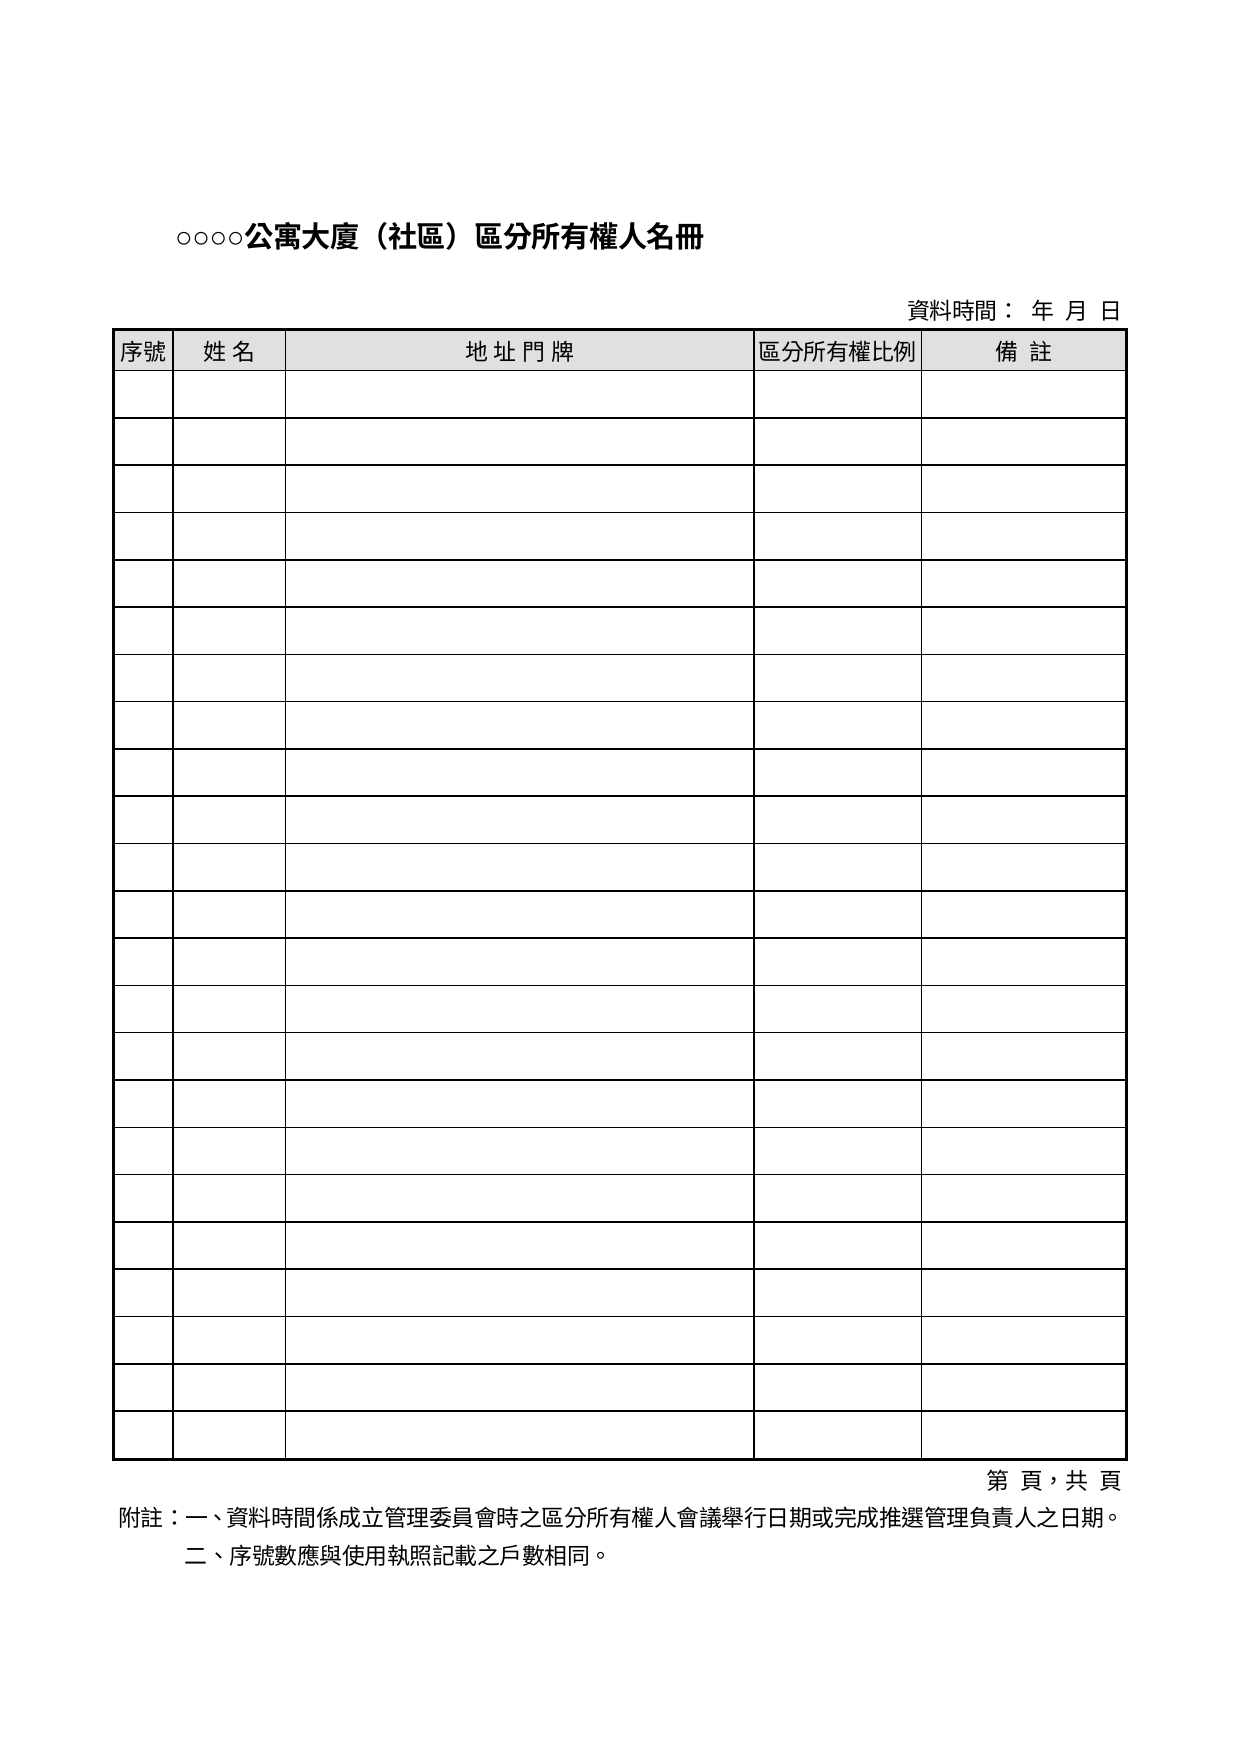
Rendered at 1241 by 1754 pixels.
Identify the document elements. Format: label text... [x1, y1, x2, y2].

table_cell [755, 939, 921, 984]
table_cell [286, 892, 753, 937]
table_header 序號 [115, 331, 172, 370]
table_cell [755, 1365, 921, 1410]
table_cell [115, 702, 172, 748]
table_cell [755, 750, 921, 795]
table_cell [922, 1317, 1125, 1363]
text ○○○○公寓大廈（社區）區分所有權人名冊 [118, 197, 1122, 272]
table_cell [922, 986, 1125, 1032]
table_cell [115, 419, 172, 464]
table_cell [922, 892, 1125, 937]
table_cell [922, 419, 1125, 464]
text 資料時間： 年 月 日 [118, 291, 1122, 328]
table_cell [174, 1270, 285, 1316]
table_cell [286, 1317, 753, 1363]
table_cell [755, 466, 921, 512]
table_cell [115, 1223, 172, 1268]
text 附註：一、資料時間係成立管理委員會時之區分所有權人會議舉行日期或完成推選管理負責人之日期。 二、序號數應與使用執照記載之戶數相同。 [118, 1498, 1122, 1573]
table_cell [755, 419, 921, 464]
table_cell [115, 1412, 172, 1457]
table_cell [115, 513, 172, 559]
table_cell [286, 1270, 753, 1316]
table_header 地 址 門 牌 [286, 331, 753, 370]
table_cell [174, 1223, 285, 1268]
table_cell [286, 466, 753, 512]
table_cell [115, 844, 172, 890]
table_cell [174, 939, 285, 984]
table_cell [755, 892, 921, 937]
table_cell [115, 892, 172, 937]
table_cell [922, 1033, 1125, 1079]
table_cell [174, 1128, 285, 1174]
table_cell [922, 844, 1125, 890]
table_cell [755, 1223, 921, 1268]
table_cell [174, 1412, 285, 1457]
table_cell [115, 608, 172, 653]
table_cell [115, 797, 172, 843]
table_cell [922, 1175, 1125, 1221]
table_cell [286, 419, 753, 464]
table_cell [286, 844, 753, 890]
table_cell [286, 1365, 753, 1410]
table_cell [286, 797, 753, 843]
table_cell [755, 844, 921, 890]
table_cell [174, 466, 285, 512]
table_cell [115, 1033, 172, 1079]
table_cell [922, 750, 1125, 795]
table_cell [755, 1317, 921, 1363]
table_cell [115, 1175, 172, 1221]
table_cell [922, 1412, 1125, 1457]
table_cell [115, 750, 172, 795]
table_cell [115, 466, 172, 512]
table_cell [922, 371, 1125, 417]
table_cell [174, 1317, 285, 1363]
table_cell [115, 1317, 172, 1363]
table_cell [286, 608, 753, 653]
table_cell [755, 1412, 921, 1457]
table_cell [755, 1033, 921, 1079]
table_cell [115, 986, 172, 1032]
table_cell [115, 1128, 172, 1174]
table_cell [922, 1365, 1125, 1410]
table_cell [286, 1128, 753, 1174]
text 第 頁，共 頁 [118, 1461, 1122, 1498]
table_cell [922, 466, 1125, 512]
table_cell [755, 513, 921, 559]
table_cell [286, 655, 753, 701]
table_cell [174, 1365, 285, 1410]
table_header 備 註 [922, 331, 1125, 370]
table_cell [286, 1081, 753, 1126]
table_cell [174, 702, 285, 748]
table_cell [174, 1081, 285, 1126]
table_cell [286, 1033, 753, 1079]
table_cell [174, 892, 285, 937]
table_cell [174, 561, 285, 606]
table_cell [922, 513, 1125, 559]
table_cell [755, 371, 921, 417]
table_cell [922, 1081, 1125, 1126]
table_cell [174, 513, 285, 559]
table_cell [755, 986, 921, 1032]
table_cell [286, 986, 753, 1032]
table_cell [922, 608, 1125, 653]
table_cell [286, 561, 753, 606]
table_cell [755, 1081, 921, 1126]
table_cell [115, 371, 172, 417]
table_cell [755, 561, 921, 606]
table_cell [115, 561, 172, 606]
table_cell [922, 1128, 1125, 1174]
table_cell [922, 1270, 1125, 1316]
table_cell [755, 1270, 921, 1316]
table_cell [755, 655, 921, 701]
table_cell [174, 608, 285, 653]
table_cell [115, 1365, 172, 1410]
table_cell [922, 1223, 1125, 1268]
table_header 區分所有權比例 [755, 331, 921, 370]
table_cell [755, 608, 921, 653]
table_header 姓 名 [174, 331, 285, 370]
table_cell [115, 1270, 172, 1316]
table_cell [174, 371, 285, 417]
table_cell [115, 939, 172, 984]
table_cell [174, 844, 285, 890]
table_cell [174, 655, 285, 701]
table_cell [174, 1033, 285, 1079]
table_cell [174, 1175, 285, 1221]
table_cell [286, 1412, 753, 1457]
table_cell [922, 655, 1125, 701]
table_cell [115, 1081, 172, 1126]
table_cell [922, 939, 1125, 984]
table_cell [286, 750, 753, 795]
table_cell [174, 986, 285, 1032]
table_cell [174, 750, 285, 795]
table_cell [286, 1223, 753, 1268]
table_cell [286, 939, 753, 984]
table_cell [922, 702, 1125, 748]
table_cell [755, 1175, 921, 1221]
table_cell [115, 655, 172, 701]
table_cell [922, 797, 1125, 843]
table_cell [174, 797, 285, 843]
table_cell [922, 561, 1125, 606]
table_cell [755, 797, 921, 843]
table_cell [286, 1175, 753, 1221]
table_cell [755, 702, 921, 748]
table_cell [286, 702, 753, 748]
table_cell [286, 513, 753, 559]
table_cell [286, 371, 753, 417]
table_cell [755, 1128, 921, 1174]
table_cell [174, 419, 285, 464]
